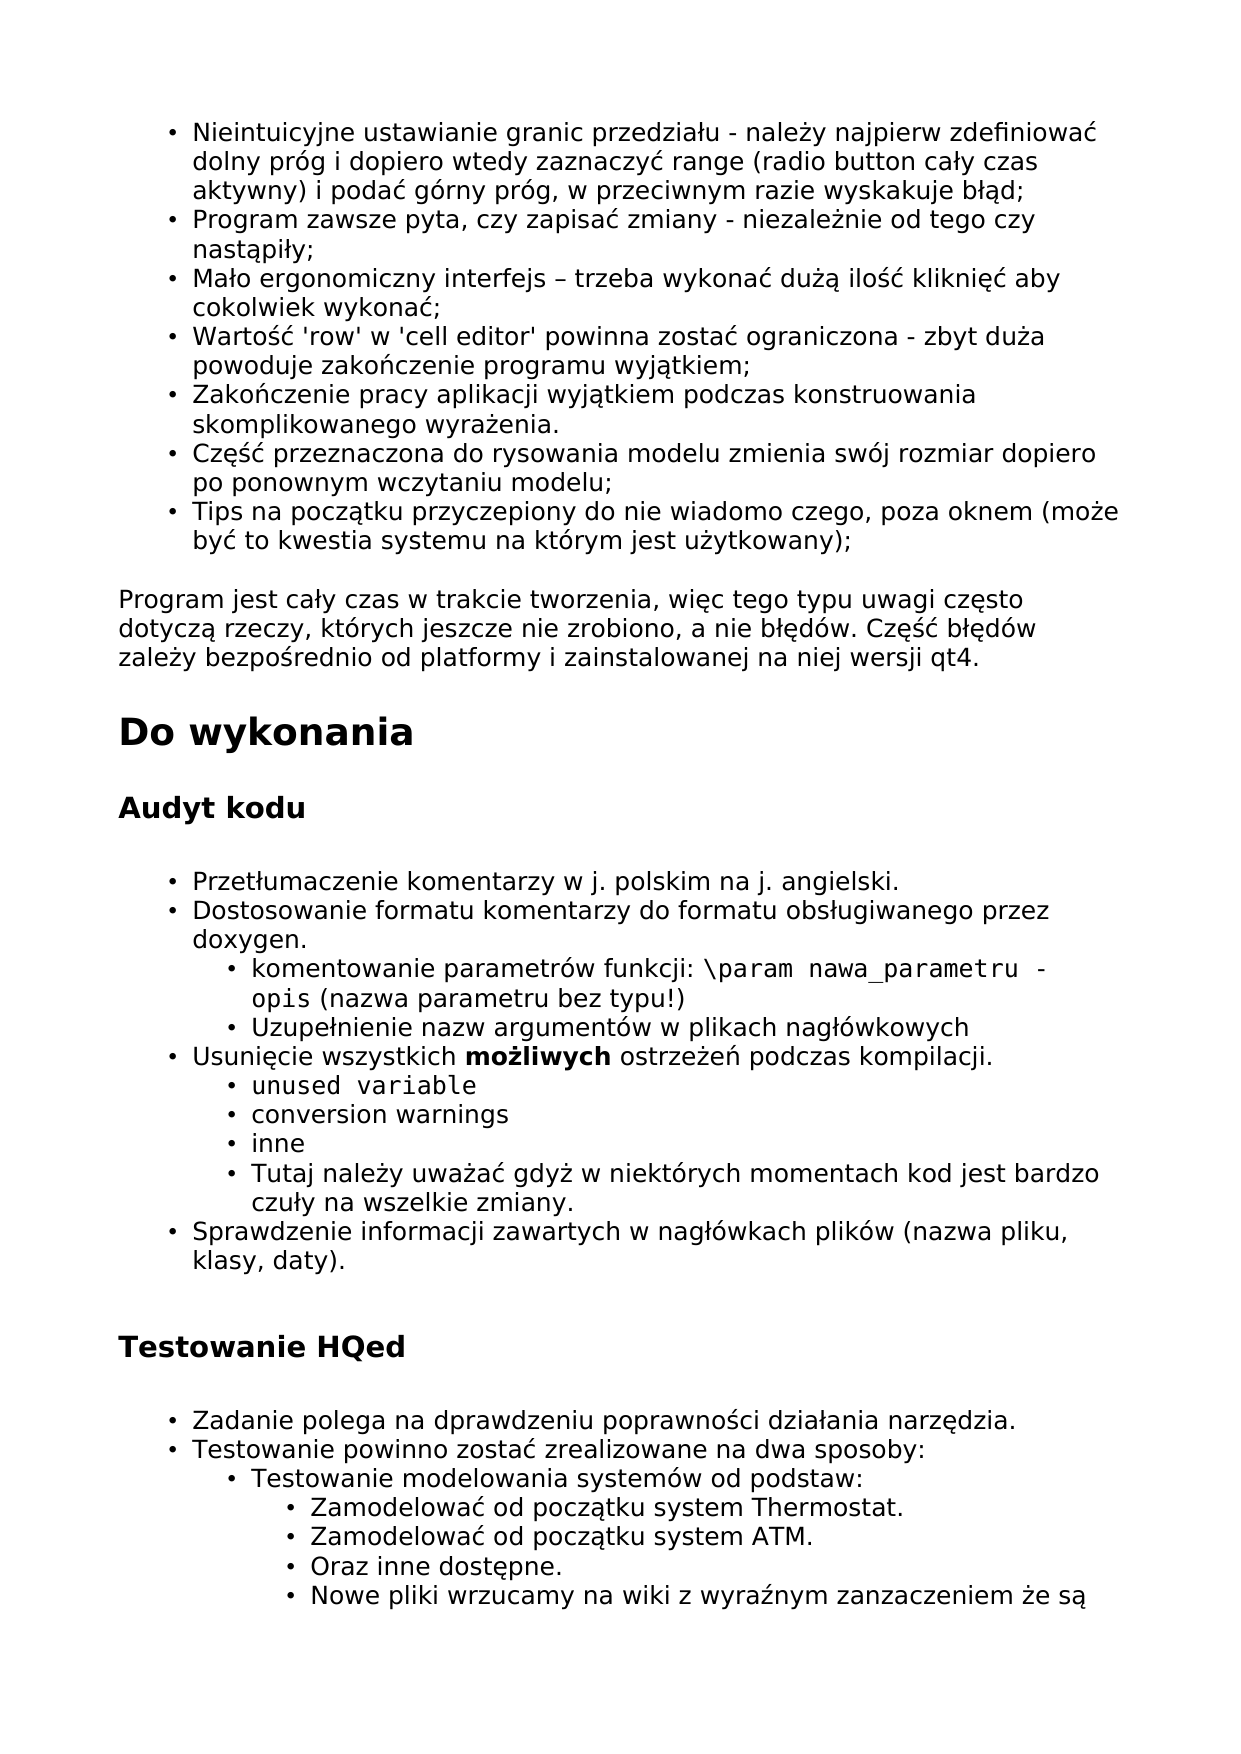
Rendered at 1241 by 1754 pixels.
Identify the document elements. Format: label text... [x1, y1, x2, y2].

list Uzupełnienie nazw argumentów w plikach nagłówkowych [236, 1013, 1122, 1042]
list Oraz inne dostępne. [295, 1552, 1122, 1581]
subtitle Audyt kodu [118, 791, 1122, 825]
list Usunięcie wszystkich możliwych ostrzeżeń podczas kompilacji. [177, 1042, 1122, 1071]
list Program zawsze pyta, czy zapisać zmiany - niezależnie od tego czy nastąpiły; [177, 206, 1122, 264]
list inne [236, 1130, 1122, 1159]
list Zadanie polega na dprawdzeniu poprawności działania narzędzia. [177, 1406, 1122, 1435]
list Zamodelować od początku system Thermostat. [295, 1493, 1122, 1523]
list Nowe pliki wrzucamy na wiki z wyraźnym zanzaczeniem że są [295, 1581, 1122, 1610]
list Zamodelować od początku system ATM. [295, 1523, 1122, 1552]
subtitle Do wykonania [118, 710, 1122, 754]
list Nieintuicyjne ustawianie granic przedziału - należy najpierw zdefiniować dolny próg i dopiero wtedy zaznaczyć range (radio button cały czas aktywny) i podać górny próg, w przeciwnym razie wyskakuje błąd; [177, 118, 1122, 206]
list Wartość 'row' w 'cell editor' powinna zostać ograniczona - zbyt duża powoduje zakończenie programu wyjątkiem; [177, 322, 1122, 381]
list Tutaj należy uważać gdyż w niektórych momentach kod jest bardzo czuły na wszelkie zmiany. [236, 1159, 1122, 1217]
list Zakończenie pracy aplikacji wyjątkiem podczas konstruowania skomplikowanego wyrażenia. [177, 381, 1122, 439]
list Testowanie modelowania systemów od podstaw: [236, 1464, 1122, 1493]
text Program jest cały czas w trakcie tworzenia, więc tego typu uwagi często dotyczą rzeczy, których jeszcze nie zrobiono, a nie błędów. Część błędów zależy bezpośrednio od platformy i zainstalowanej na niej wersji qt4. [118, 585, 1122, 673]
list Mało ergonomiczny interfejs – trzeba wykonać dużą ilość kliknięć aby cokolwiek wykonać; [177, 264, 1122, 322]
list Przetłumaczenie komentarzy w j. polskim na j. angielski. [177, 867, 1122, 896]
list Tips na początku przyczepiony do nie wiadomo czego, poza oknem (może być to kwestia systemu na którym jest użytkowany); [177, 497, 1122, 556]
list Sprawdzenie informacji zawartych w nagłówkach plików (nazwa pliku, klasy, daty). [177, 1217, 1122, 1276]
list unused variable [236, 1071, 1122, 1101]
subtitle Testowanie HQed [118, 1330, 1122, 1364]
list komentowanie parametrów funkcji: \param nawa_parametru - opis (nazwa parametru bez typu!) [236, 955, 1122, 1013]
list Część przeznaczona do rysowania modelu zmienia swój rozmiar dopiero po ponownym wczytaniu modelu; [177, 439, 1122, 497]
list Testowanie powinno zostać zrealizowane na dwa sposoby: [177, 1435, 1122, 1464]
list conversion warnings [236, 1101, 1122, 1130]
list Dostosowanie formatu komentarzy do formatu obsługiwanego przez doxygen. [177, 896, 1122, 955]
